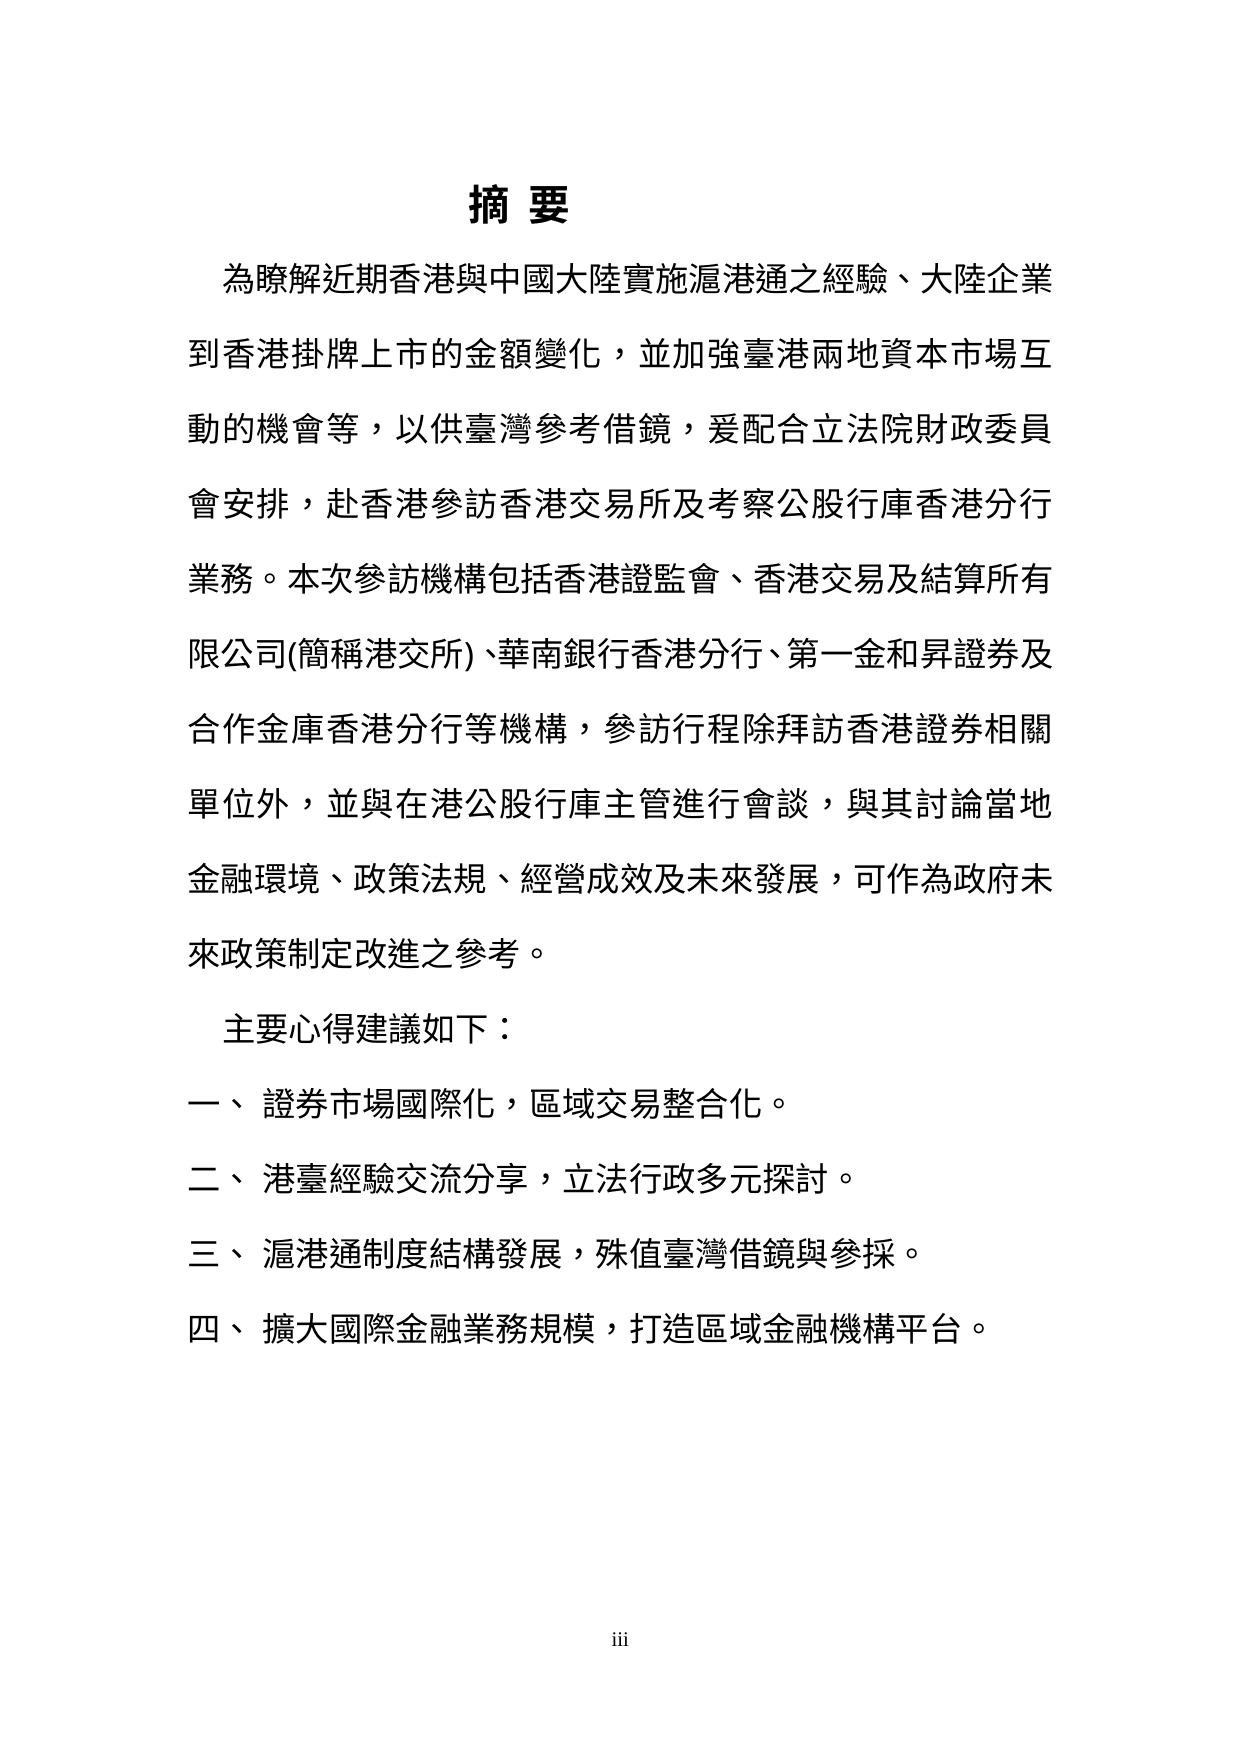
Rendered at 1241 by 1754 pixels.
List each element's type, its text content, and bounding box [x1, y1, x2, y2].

text 為瞭解近期香港與中國大陸實施滬港通之經驗、大陸企業到香港掛牌上市的金額變化，並加強臺港兩地資本市場互動的機會等，以供臺灣參考借鏡，爰配合立法院財政委員會安排，赴香港參訪香港交易所及考察公股行庫香港分行業務。本次參訪機構包括香港證監會、香港交易及結算所有限公司(簡稱港交所)、華南銀行香港分行、第一金和昇證券及合作金庫香港分行等機構，參訪行程除拜訪香港證券相關單位外，並與在港公股行庫主管進行會談，與其討論當地金融環境、政策法規、經營成效及未來發展，可作為政府未來政策制定改進之參考。 [187, 239, 1053, 989]
list 證券市場國際化，區域交易整合化。 [187, 1064, 1053, 1139]
list 擴大國際金融業務規模，打造區域金融機構平台。 [187, 1289, 1053, 1364]
list 滬港通制度結構發展，殊值臺灣借鏡與參採。 [187, 1214, 1053, 1289]
text 主要心得建議如下： [187, 989, 1053, 1064]
list 港臺經驗交流分享，立法行政多元探討。 [187, 1139, 1053, 1214]
text 摘 要 [187, 164, 1053, 239]
